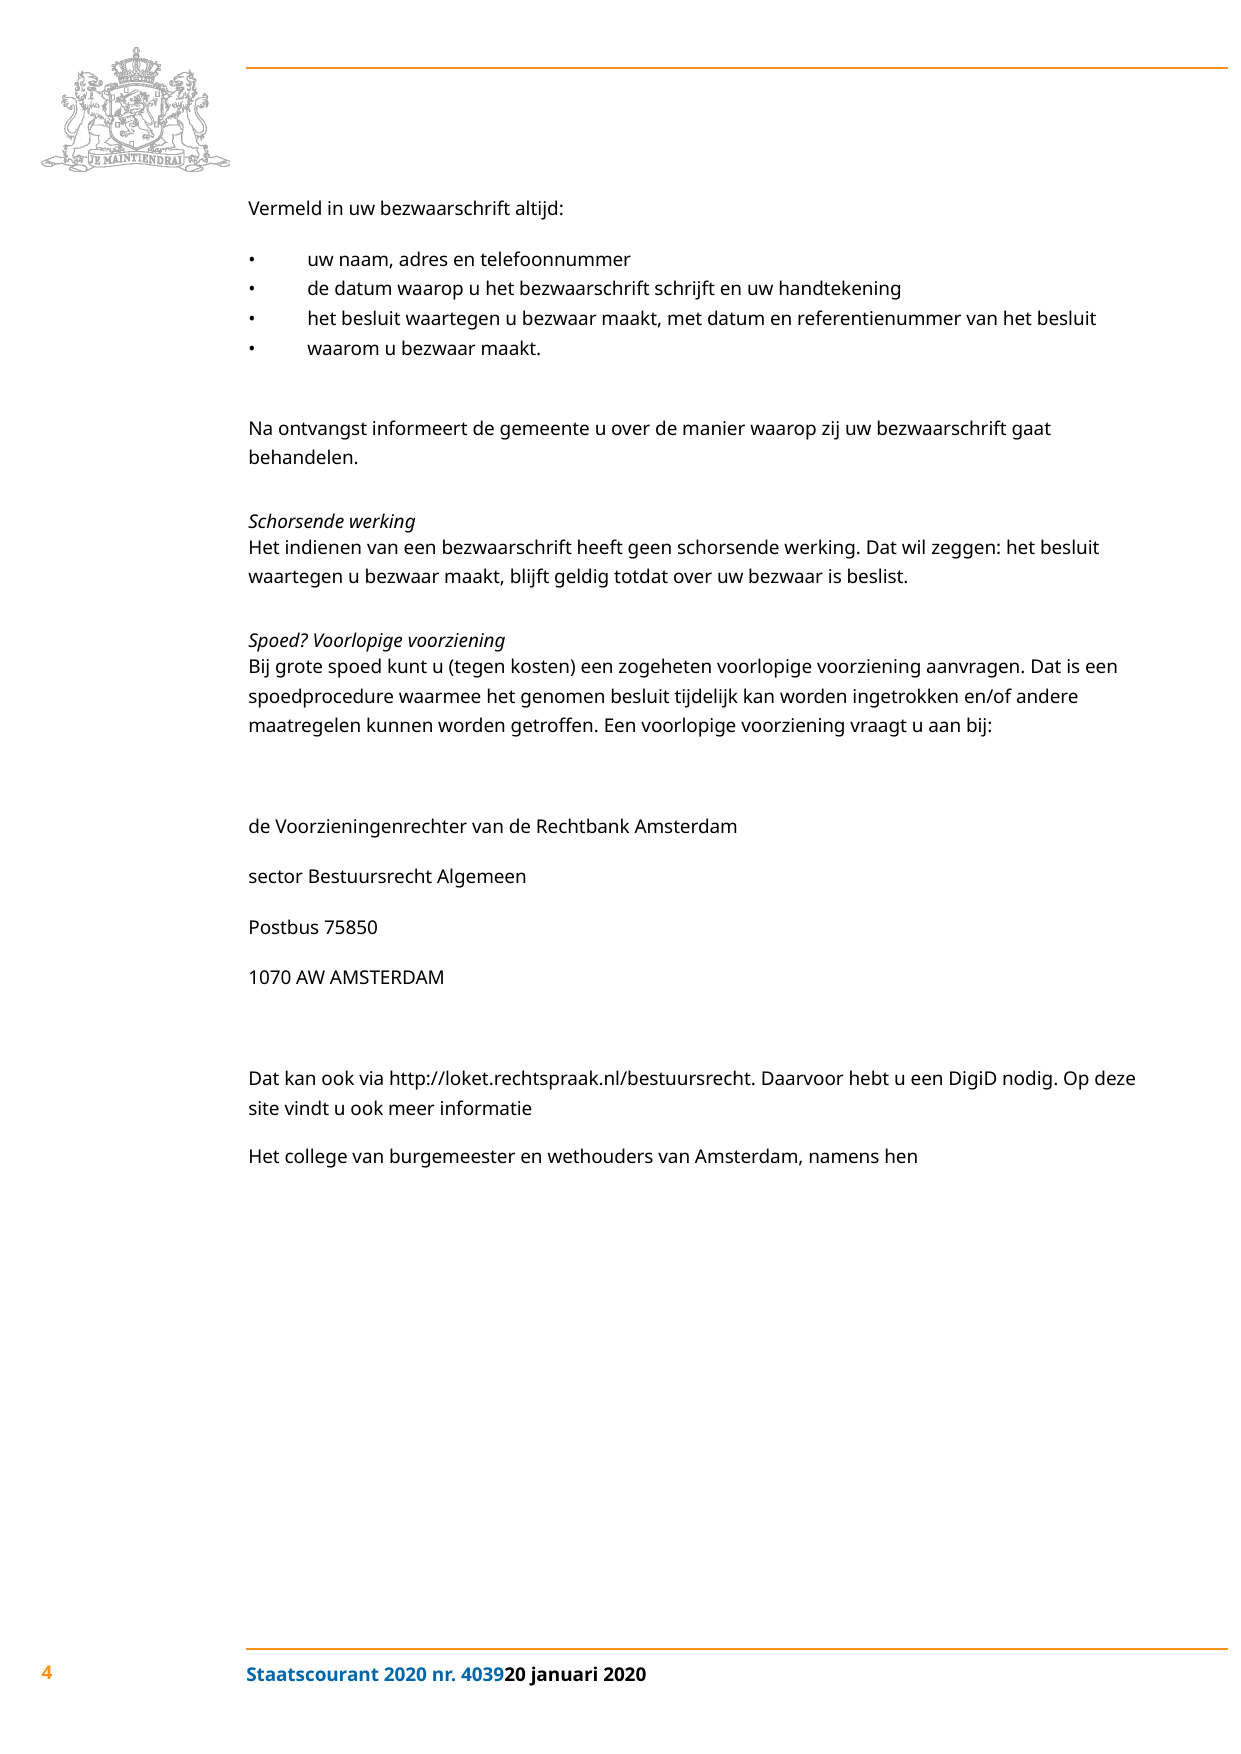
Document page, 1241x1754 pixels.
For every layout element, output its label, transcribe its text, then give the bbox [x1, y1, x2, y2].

text Schorsende werking [248, 508, 1152, 534]
text Dat kan ook via http://loket.rechtspraak.nl/bestuursrecht. Daarvoor hebt u een DigiD nodig. Op deze site vindt u ook meer informatie [248, 1065, 1152, 1121]
list uw naam, adres en telefoonnummer [248, 246, 1152, 272]
text Postbus 75850 [248, 914, 1152, 940]
text Bij grote spoed kunt u (tegen kosten) een zogeheten voorlopige voorziening aanvragen. Dat is een spoedprocedure waarmee het genomen besluit tijdelijk kan worden ingetrokken en/of andere maatregelen kunnen worden getroffen. Een voorlopige voorziening vraagt u aan bij: [248, 653, 1152, 738]
list waarom u bezwaar maakt. [248, 335, 1152, 361]
text de Voorzieningenrechter van de Rechtbank Amsterdam [248, 813, 1152, 839]
picture [41, 47, 231, 172]
text Het college van burgemeester en wethouders van Amsterdam, namens hen [248, 1143, 1152, 1168]
text sector Bestuursrecht Algemeen [248, 864, 1152, 889]
text Na ontvangst informeert de gemeente u over de manier waarop zij uw bezwaarschrift gaat behandelen. [248, 415, 1152, 470]
text Spoed? Voorlopige voorziening [248, 628, 1152, 653]
text Vermeld in uw bezwaarschrift altijd: [248, 196, 1152, 221]
text 1070 AW AMSTERDAM [248, 964, 1152, 990]
list de datum waarop u het bezwaarschrift schrijft en uw handtekening [248, 276, 1152, 301]
list het besluit waartegen u bezwaar maakt, met datum en referentienummer van het besluit [248, 305, 1152, 331]
text Het indienen van een bezwaarschrift heeft geen schorsende werking. Dat wil zeggen: het besluit waartegen u bezwaar maakt, blijft geldig totdat over uw bezwaar is beslist. [248, 534, 1152, 589]
